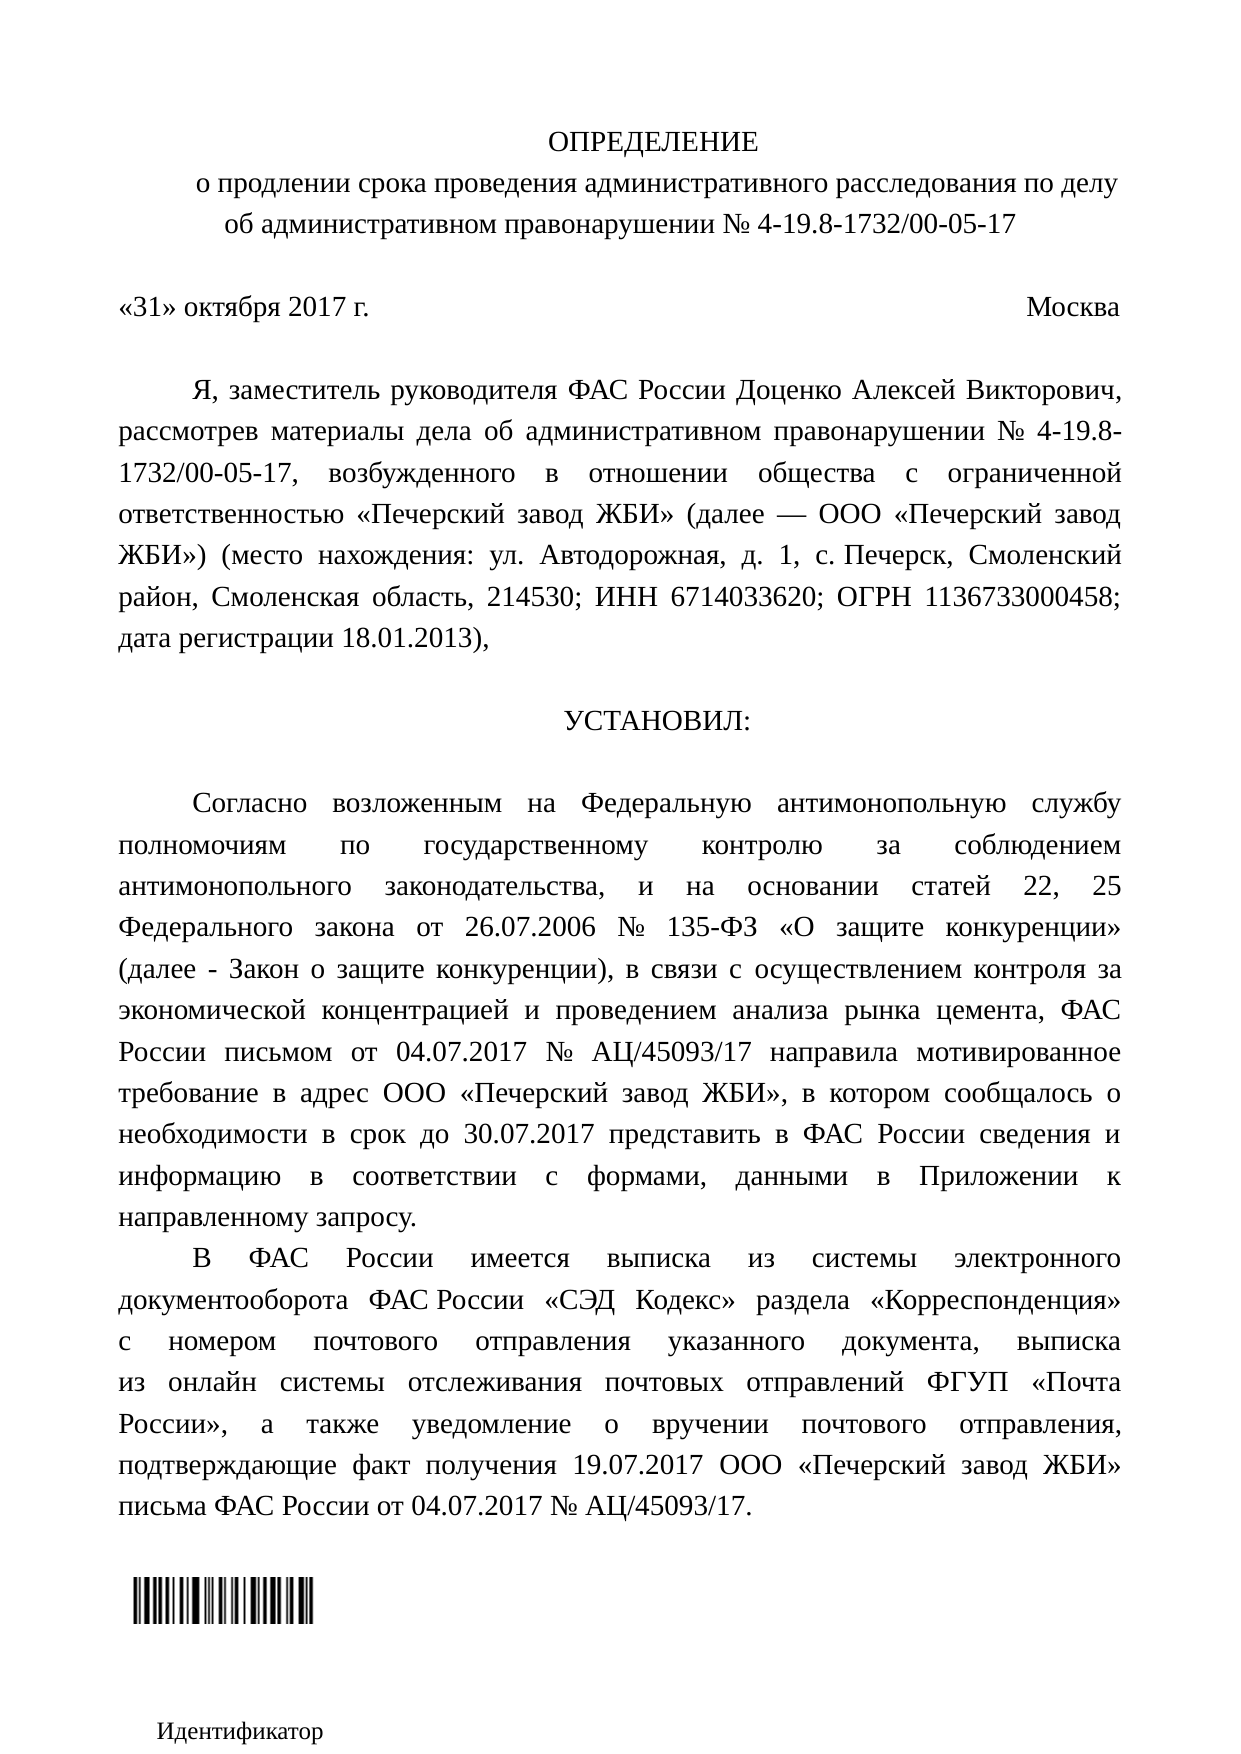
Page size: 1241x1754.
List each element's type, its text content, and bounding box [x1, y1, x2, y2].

picture [118, 1577, 331, 1624]
text Согласно возложенным на Федеральную антимонопольную службу полномочиям по государственному контролю за соблюдением антимонопольного законодательства, и на основании статей 22, 25 Федерального закона от 26.07.2006 № 135-ФЗ «О защите конкуренции» (далее - Закон о защите конкуренции), в связи с осуществлением контроля за экономической концентрацией и проведением анализа рынка цемента, ФАС России письмом от 04.07.2017 № АЦ/45093/17 направила мотивированное требование в адрес ООО «Печерский завод ЖБИ», в котором сообщалось о необходимости в срок до 30.07.2017 представить в ФАС России сведения и информацию в соответствии с формами, данными в Приложении к направленному запросу. [118, 780, 1122, 1235]
text «31» октября 2017 г. Москва [118, 283, 1122, 325]
text В ФАС России имеется выписка из системы электронного документооборота ФАС России «СЭД Кодекс» раздела «Корреспонденция» с номером почтового отправления указанного документа, выписка из онлайн системы отслеживания почтовых отправлений ФГУП «Почта России», а также уведомление о вручении почтового отправления, подтверждающие факт получения 19.07.2017 ООО «Печерский завод ЖБИ» письма ФАС России от 04.07.2017 № АЦ/45093/17. [118, 1235, 1122, 1524]
text ОПРЕДЕЛЕНИЕ [118, 118, 1122, 159]
text Я, заместитель руководителя ФАС России Доценко Алексей Викторович, рассмотрев материалы дела об административном правонарушении № 4-19.8-1732/00-05-17, возбужденного в отношении общества с ограниченной ответственностью «Печерский завод ЖБИ» (далее — ООО «Печерский завод ЖБИ») (место нахождения: ул. Автодорожная, д. 1, с. Печерск, Смоленский район, Смоленская область, 214530; ИНН 6714033620; ОГРН 1136733000458; дата регистрации 18.01.2013), [118, 366, 1122, 656]
text УСТАНОВИЛ: [118, 697, 1122, 738]
text о продлении срока проведения административного расследования по делу об административном правонарушении № 4-19.8-1732/00-05-17 [118, 159, 1122, 242]
